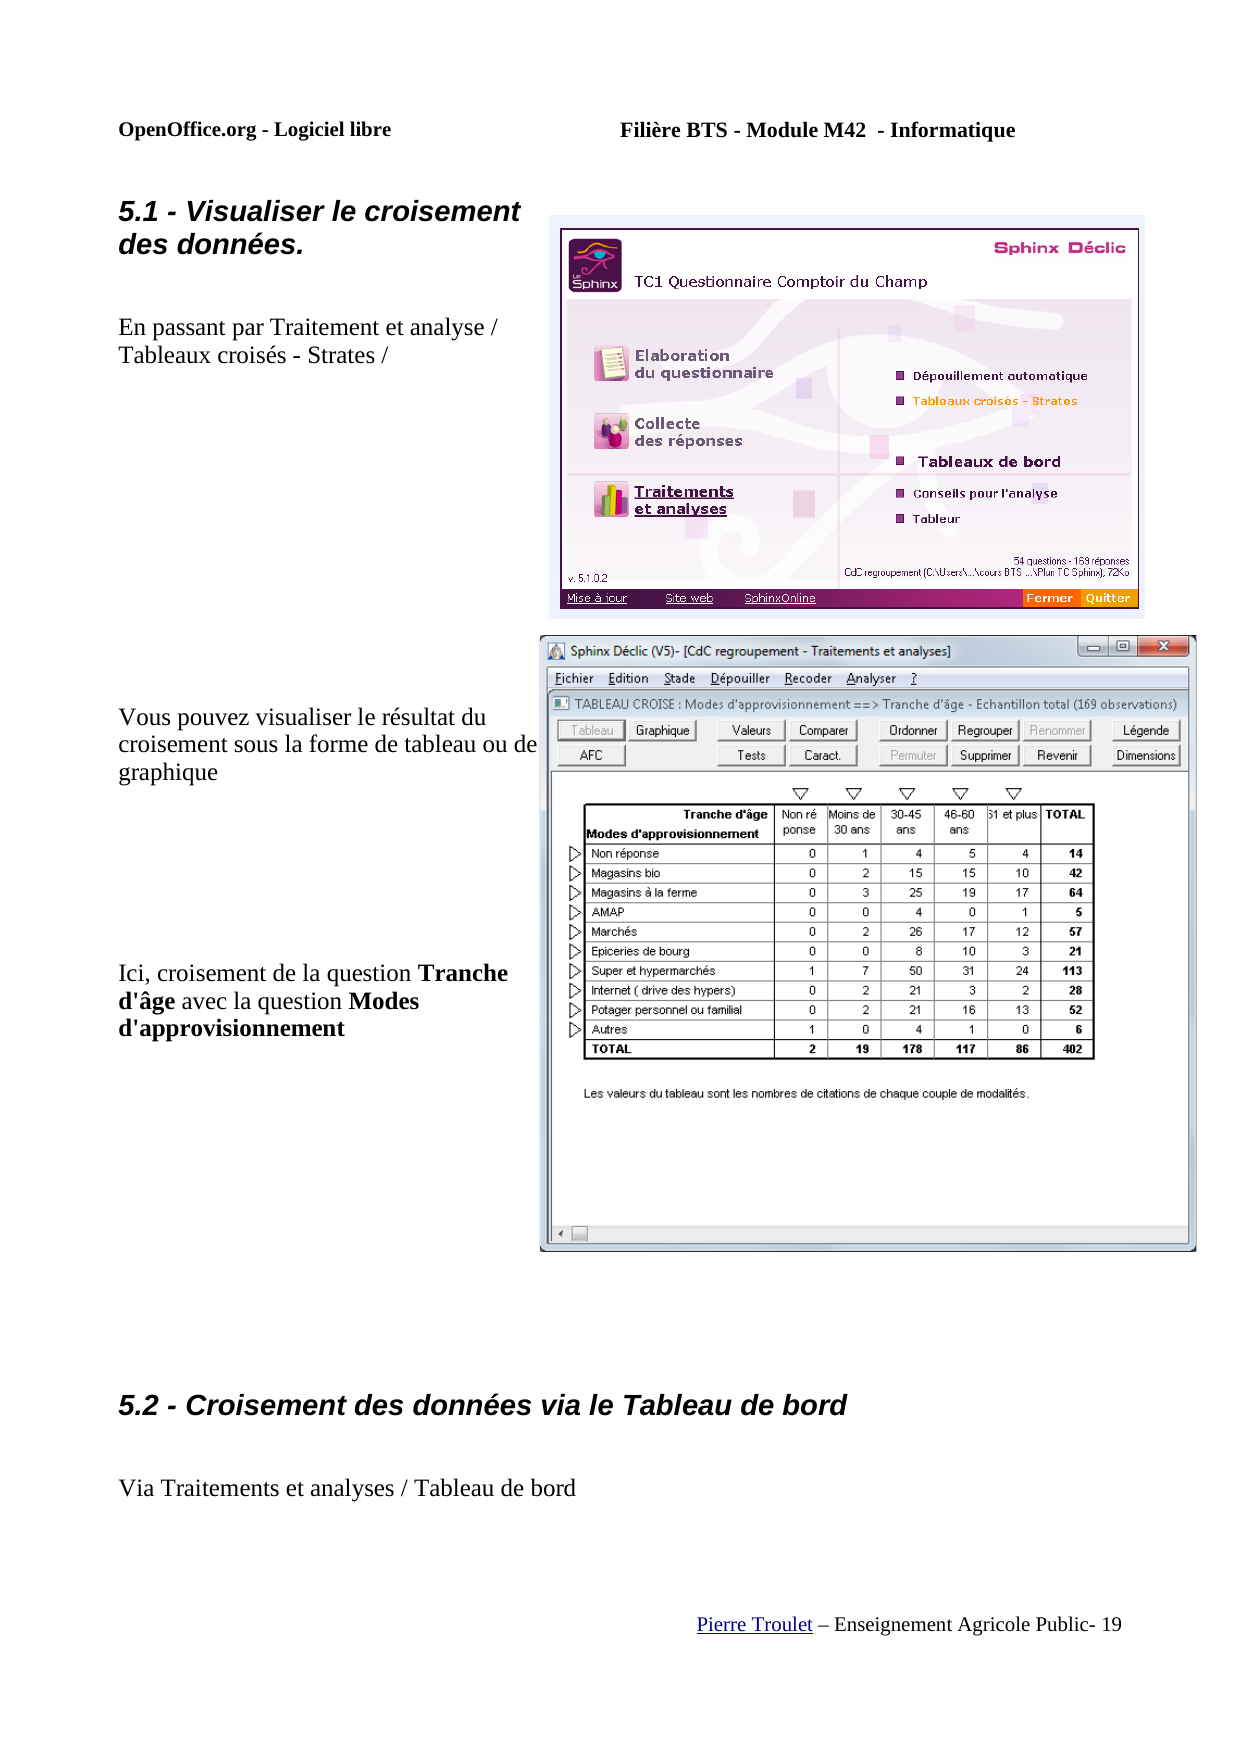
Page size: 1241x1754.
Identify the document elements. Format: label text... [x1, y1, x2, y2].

picture [549, 215, 1145, 619]
text Via Traitements et analyses / Tableau de bord [118, 1474, 1122, 1502]
text Ici, croisement de la question Tranche d'âge avec la question Modes d'approvisionnement [118, 959, 539, 1042]
text En passant par Traitement et analyse / Tableaux croisés - Strates / [118, 313, 549, 368]
picture [539, 635, 1197, 1252]
text Vous pouvez visualiser le résultat du croisement sous la forme de tableau ou de graphique [118, 703, 539, 786]
subtitle Croisement des données via le Tableau de bord [118, 1389, 1122, 1422]
subtitle Visualiser le croisement des données. [118, 195, 1122, 260]
